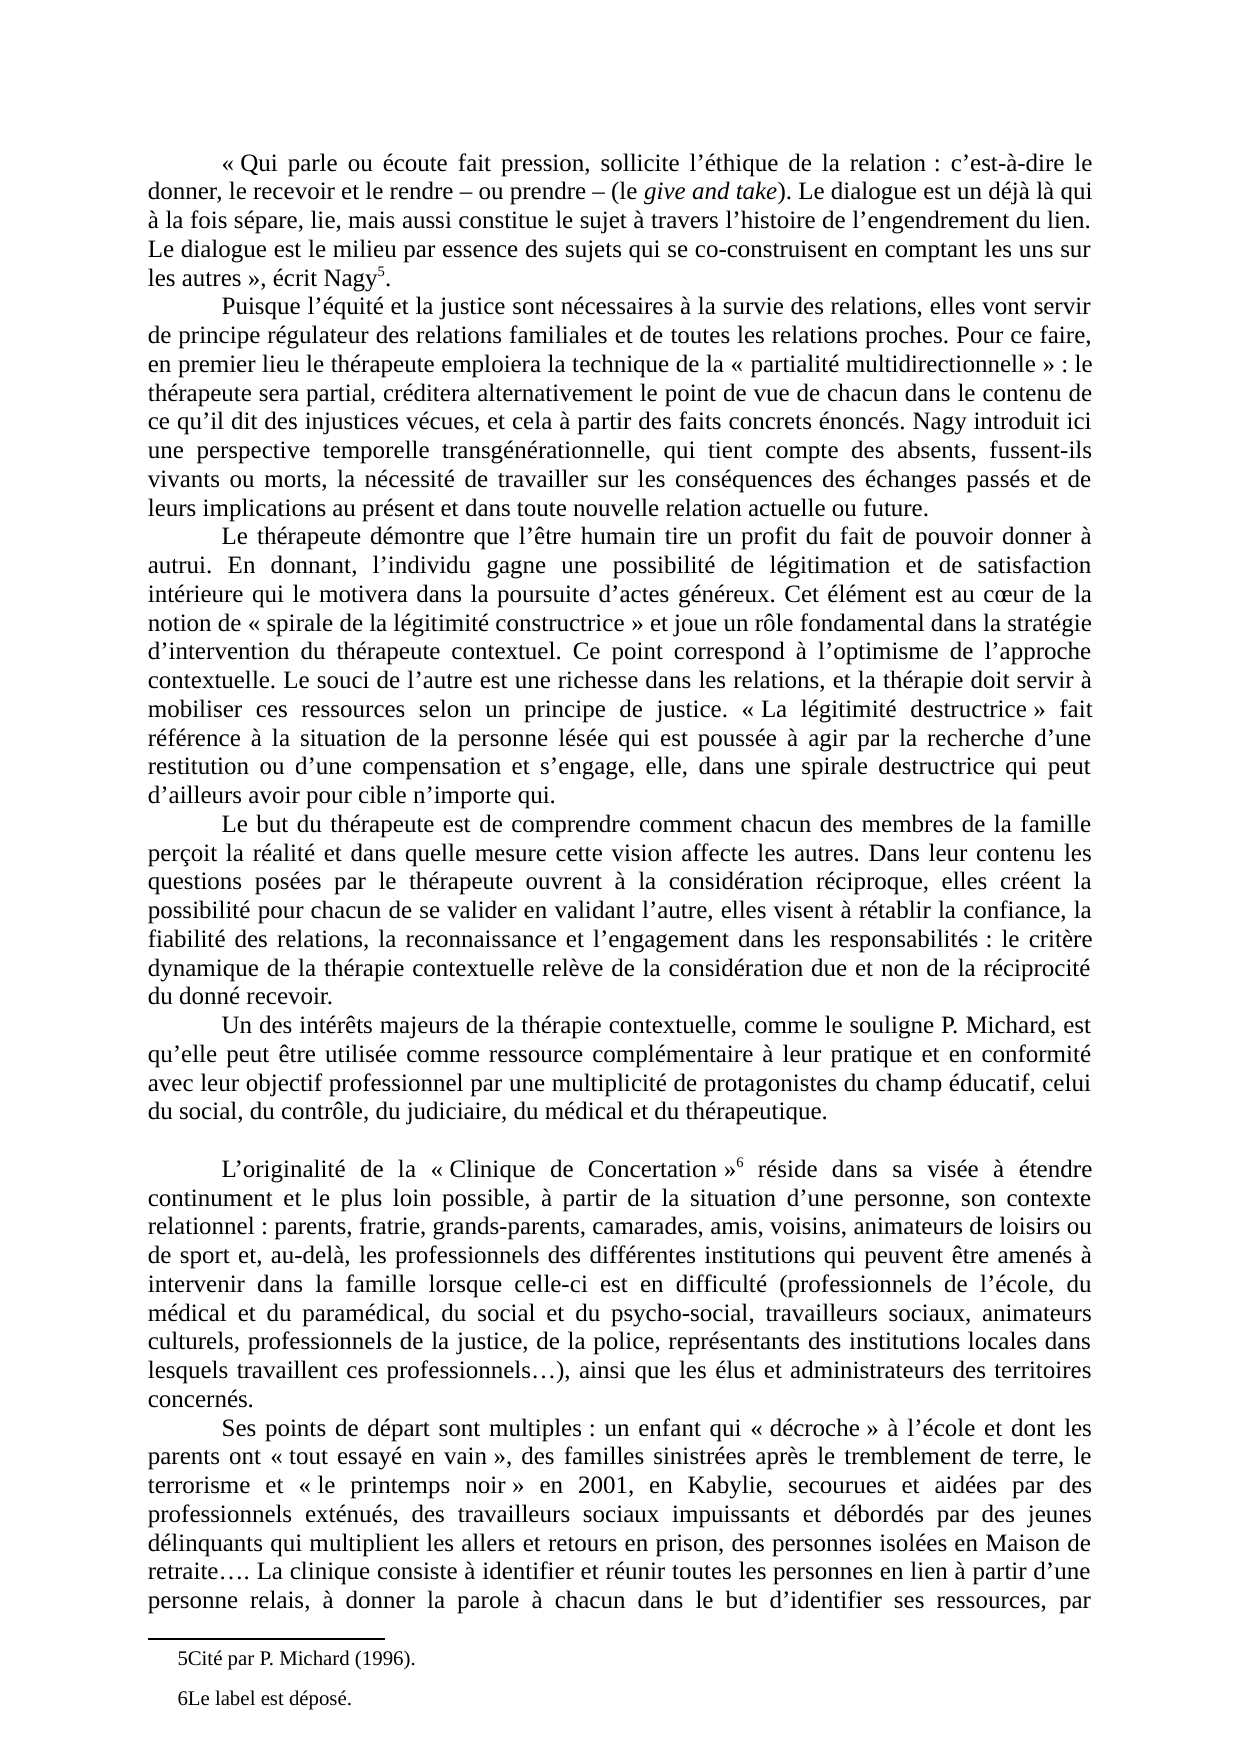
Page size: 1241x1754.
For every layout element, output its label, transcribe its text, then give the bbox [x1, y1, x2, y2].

text Le thérapeute démontre que l’être humain tire un profit du fait de pouvoir donner à autrui. En donnant, l’individu gagne une possibilité de légitimation et de satisfaction intérieure qui le motivera dans la poursuite d’actes généreux. Cet élément est au cœur de la notion de « spirale de la légitimité constructrice » et joue un rôle fondamental dans la stratégie d’intervention du thérapeute contextuel. Ce point correspond à l’optimisme de l’approche contextuelle. Le souci de l’autre est une richesse dans les relations, et la thérapie doit servir à mobiliser ces ressources selon un principe de justice. « La légitimité destructrice » fait référence à la situation de la personne lésée qui est poussée à agir par la recherche d’une restitution ou d’une compensation et s’engage, elle, dans une spirale destructrice qui peut d’ailleurs avoir pour cible n’importe qui. [148, 521, 1093, 809]
text Ses points de départ sont multiples : un enfant qui « décroche » à l’école et dont les parents ont « tout essayé en vain », des familles sinistrées après le tremblement de terre, le terrorisme et « le printemps noir » en 2001, en Kabylie, secourues et aidées par des professionnels exténués, des travailleurs sociaux impuissants et débordés par des jeunes délinquants qui multiplient les allers et retours en prison, des personnes isolées en Maison de retraite…. La clinique consiste à identifier et réunir toutes les personnes en lien à partir d’une personne relais, à donner la parole à chacun dans le but d’identifier ses ressources, par [148, 1413, 1093, 1614]
text Le but du thérapeute est de comprendre comment chacun des membres de la famille perçoit la réalité et dans quelle mesure cette vision affecte les autres. Dans leur contenu les questions posées par le thérapeute ouvrent à la considération réciproque, elles créent la possibilité pour chacun de se valider en validant l’autre, elles visent à rétablir la confiance, la fiabilité des relations, la reconnaissance et l’engagement dans les responsabilités : le critère dynamique de la thérapie contextuelle relève de la considération due et non de la réciprocité du donné recevoir. [148, 809, 1093, 1010]
text Puisque l’équité et la justice sont nécessaires à la survie des relations, elles vont servir de principe régulateur des relations familiales et de toutes les relations proches. Pour ce faire, en premier lieu le thérapeute emploiera la technique de la « partialité multidirectionnelle » : le thérapeute sera partial, créditera alternativement le point de vue de chacun dans le contenu de ce qu’il dit des injustices vécues, et cela à partir des faits concrets énoncés. Nagy introduit ici une perspective temporelle transgénérationnelle, qui tient compte des absents, fussent-ils vivants ou morts, la nécessité de travailler sur les conséquences des échanges passés et de leurs implications au présent et dans toute nouvelle relation actuelle ou future. [148, 291, 1093, 521]
text L’originalité de la « Clinique de Concertation » réside dans sa visée à étendre continument et le plus loin possible, à partir de la situation d’une personne, son contexte relationnel : parents, fratrie, grands-parents, camarades, amis, voisins, animateurs de loisirs ou de sport et, au-delà, les professionnels des différentes institutions qui peuvent être amenés à intervenir dans la famille lorsque celle-ci est en difficulté (professionnels de l’école, du médical et du paramédical, du social et du psycho-social, travailleurs sociaux, animateurs culturels, professionnels de la justice, de la police, représentants des institutions locales dans lesquels travaillent ces professionnels…), ainsi que les élus et administrateurs des territoires concernés. [148, 1154, 1093, 1413]
text Cité par P. Michard (1996). [148, 1645, 1093, 1669]
text Un des intérêts majeurs de la thérapie contextuelle, comme le souligne P. Michard, est qu’elle peut être utilisée comme ressource complémentaire à leur pratique et en conformité avec leur objectif professionnel par une multiplicité de protagonistes du champ éducatif, celui du social, du contrôle, du judiciaire, du médical et du thérapeutique. [148, 1010, 1093, 1125]
text Le label est déposé. [148, 1686, 1093, 1709]
text « Qui parle ou écoute fait pression, sollicite l’éthique de la relation : c’est-à-dire le donner, le recevoir et le rendre – ou prendre ‒ (le give and take). Le dialogue est un déjà là qui à la fois sépare, lie, mais aussi constitue le sujet à travers l’histoire de l’engendrement du lien. Le dialogue est le milieu par essence des sujets qui se co-construisent en comptant les uns sur les autres », écrit Nagy. [148, 148, 1093, 291]
